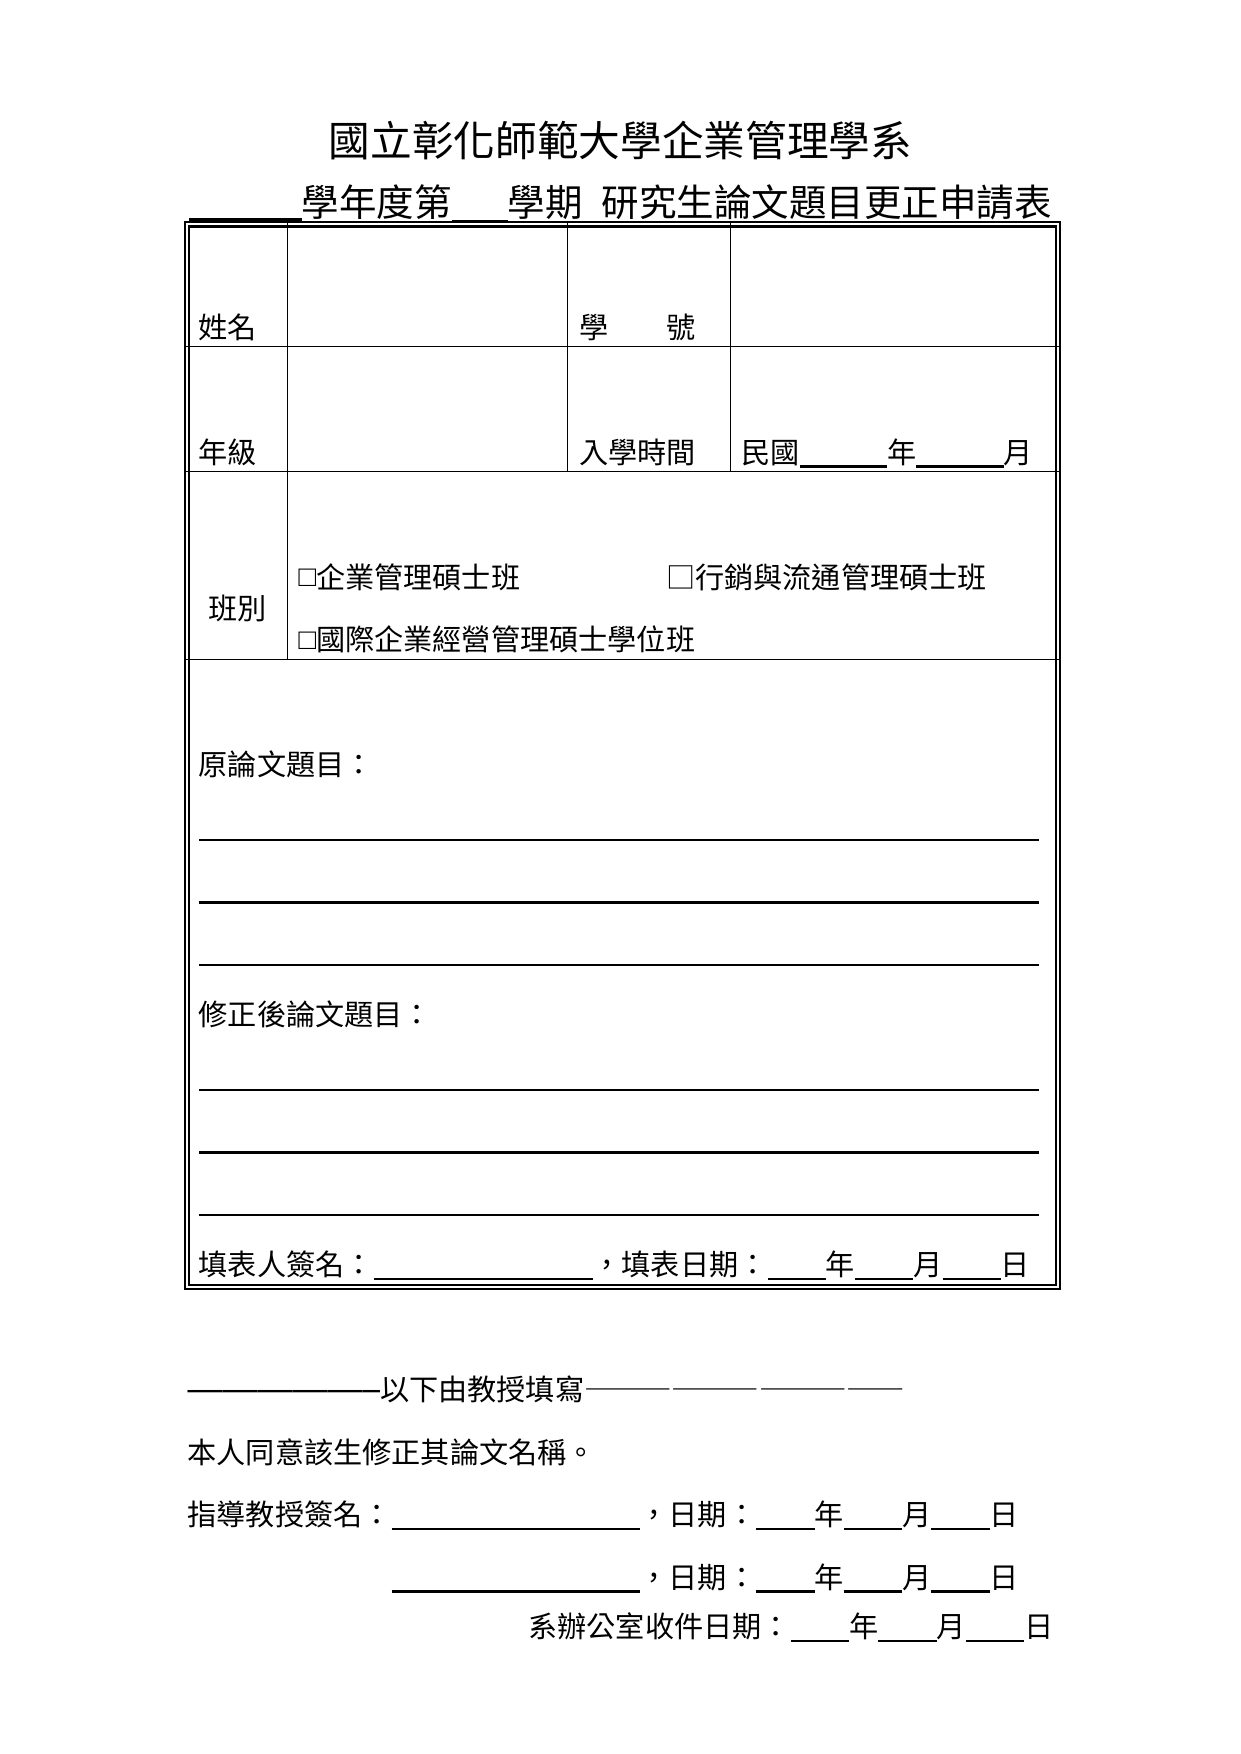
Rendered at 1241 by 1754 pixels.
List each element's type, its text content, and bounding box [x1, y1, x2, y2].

table_header [288, 228, 567, 346]
table_cell 入學時間 [568, 347, 730, 471]
table_cell 原論文題目： 修正後論文題目： 填表人簽名： ，填表日期： 年 月 日 [190, 660, 1055, 1284]
text 本人同意該生修正其論文名稱。 [187, 1409, 1053, 1471]
table_cell 民國 年 月 [731, 347, 1055, 471]
table_header 姓名 [190, 228, 287, 346]
text 指導教授簽名： ，日期： 年 月 日 [187, 1471, 1020, 1534]
table_cell 年級 [190, 347, 287, 471]
table_cell □企業管理碩士班 □行銷與流通管理碩士班 □國際企業經營管理碩士學位班 [288, 472, 1055, 659]
text 指導教授簽名： ，日期： 年 月 日 [187, 1534, 1053, 1596]
table_cell 班別 [190, 472, 287, 659]
text 學年度第 學期 研究生論文題目更正申請表 [187, 159, 1053, 221]
table_header [731, 228, 1055, 346]
text ———————————以下由教授填寫——————————— [187, 1346, 1053, 1409]
table_cell [288, 347, 567, 471]
table_header 學 號 [568, 228, 730, 346]
text 國立彰化師範大學企業管理學系 [187, 96, 1053, 159]
